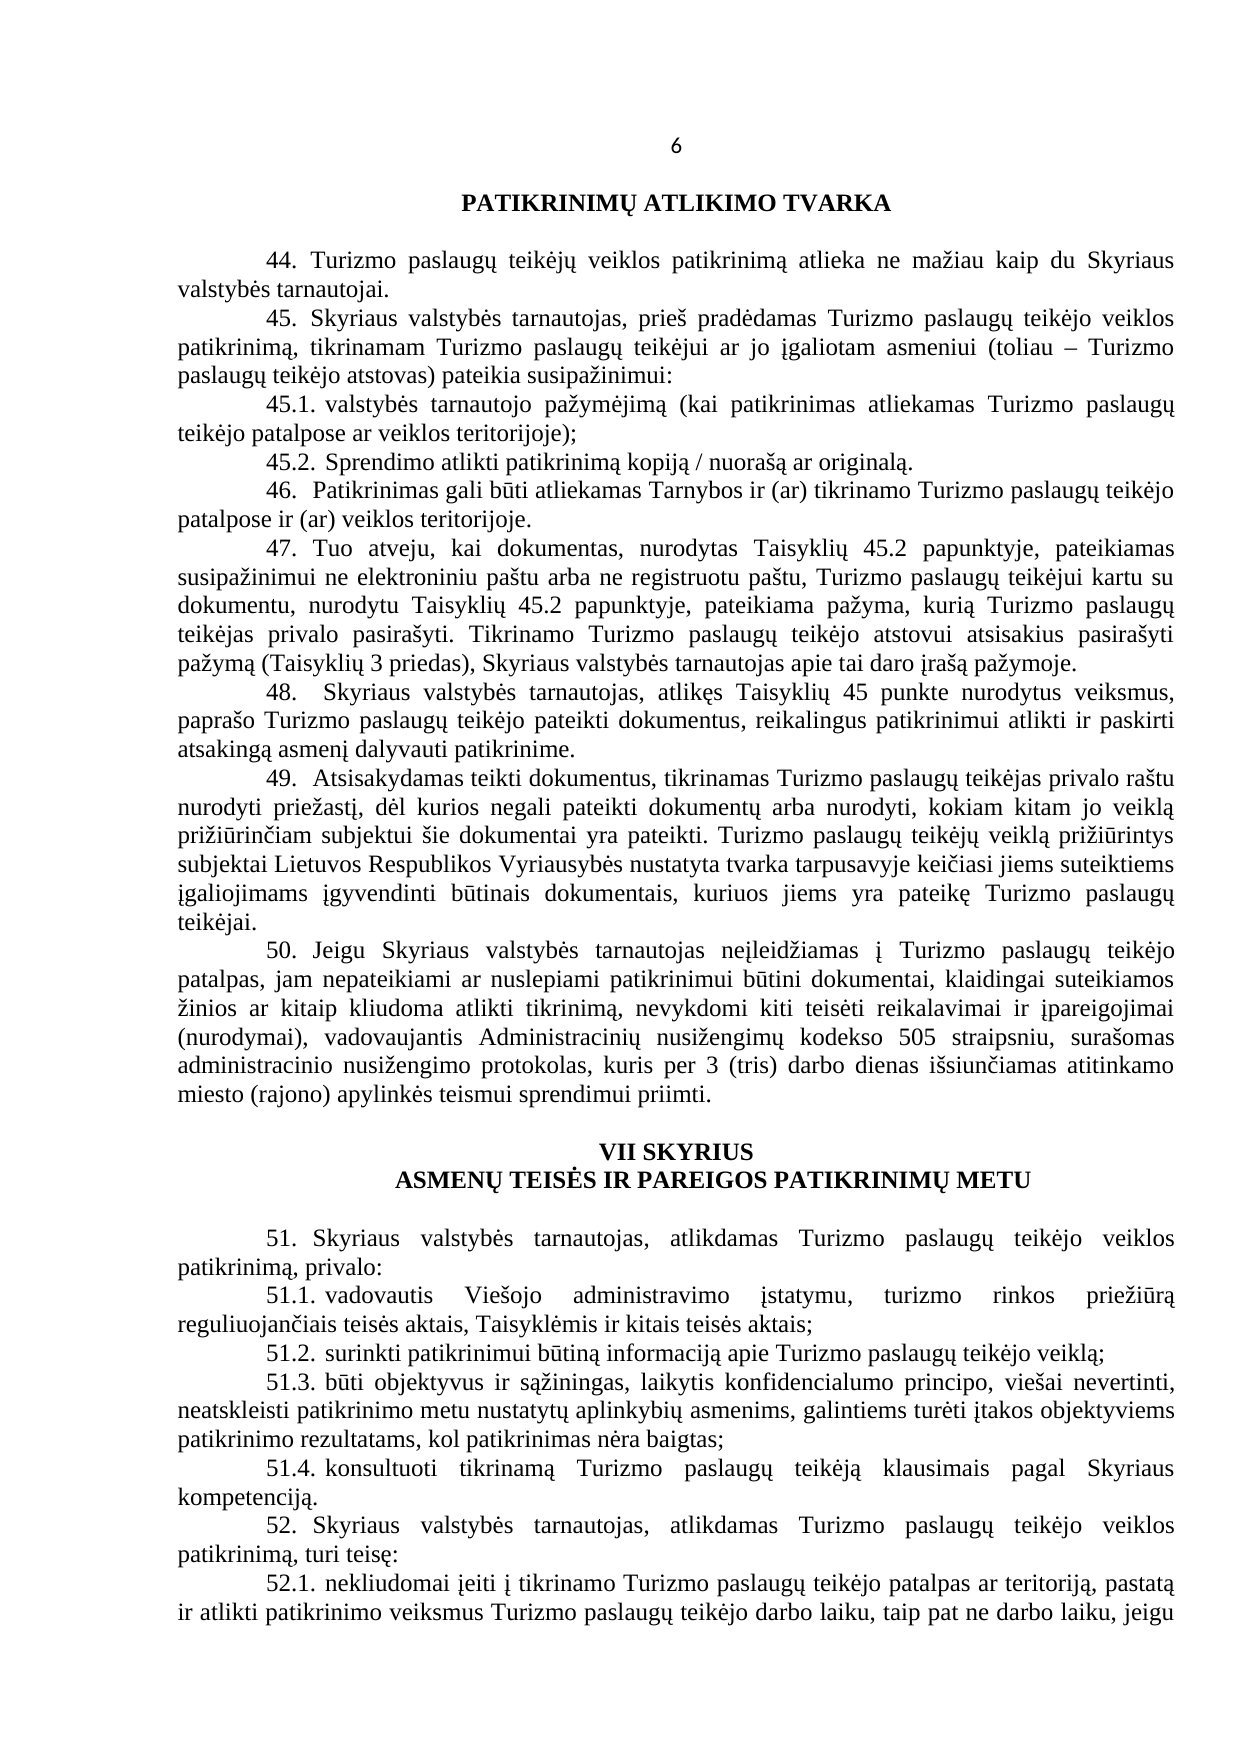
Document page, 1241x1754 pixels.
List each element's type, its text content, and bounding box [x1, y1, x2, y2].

text 45.2. Sprendimo atlikti patikrinimą kopiją / nuorašą ar originalą. [177, 447, 1175, 475]
text 51.1. vadovautis Viešojo administravimo įstatymu, turizmo rinkos priežiūrą reguliuojančiais teisės aktais, Taisyklėmis ir kitais teisės aktais; [177, 1280, 1175, 1338]
text 52. Skyriaus valstybės tarnautojas, atlikdamas Turizmo paslaugų teikėjo veiklos patikrinimą, turi teisę: [177, 1510, 1175, 1568]
text 46. Patikrinimas gali būti atliekamas Tarnybos ir (ar) tikrinamo Turizmo paslaugų teikėjo patalpose ir (ar) veiklos teritorijoje. [177, 475, 1175, 533]
text ASMENŲ TEISĖS IR PAREIGOS PATIKRINIMŲ METU [177, 1165, 1175, 1194]
text 45.1. valstybės tarnautojo pažymėjimą (kai patikrinimas atliekamas Turizmo paslaugų teikėjo patalpose ar veiklos teritorijoje); [177, 389, 1175, 447]
text 47. Tuo atveju, kai dokumentas, nurodytas Taisyklių 45.2 papunktyje, pateikiamas susipažinimui ne elektroniniu paštu arba ne registruotu paštu, Turizmo paslaugų teikėjui kartu su dokumentu, nurodytu Taisyklių 45.2 papunktyje, pateikiama pažyma, kurią Turizmo paslaugų teikėjas privalo pasirašyti. Tikrinamo Turizmo paslaugų teikėjo atstovui atsisakius pasirašyti pažymą (Taisyklių 3 priedas), Skyriaus valstybės tarnautojas apie tai daro įrašą pažymoje. [177, 533, 1175, 677]
text 50. Jeigu Skyriaus valstybės tarnautojas neįleidžiamas į Turizmo paslaugų teikėjo patalpas, jam nepateikiami ar nuslepiami patikrinimui būtini dokumentai, klaidingai suteikiamos žinios ar kitaip kliudoma atlikti tikrinimą, nevykdomi kiti teisėti reikalavimai ir įpareigojimai (nurodymai), vadovaujantis Administracinių nusižengimų kodekso 505 straipsniu, surašomas administracinio nusižengimo protokolas, kuris per 3 (tris) darbo dienas išsiunčiamas atitinkamo miesto (rajono) apylinkės teismui sprendimui priimti. [177, 935, 1175, 1108]
text 44. Turizmo paslaugų teikėjų veiklos patikrinimą atlieka ne mažiau kaip du Skyriaus valstybės tarnautojai. [177, 245, 1175, 303]
text 45. Skyriaus valstybės tarnautojas, prieš pradėdamas Turizmo paslaugų teikėjo veiklos patikrinimą, tikrinamam Turizmo paslaugų teikėjui ar jo įgaliotam asmeniui (toliau – Turizmo paslaugų teikėjo atstovas) pateikia susipažinimui: [177, 303, 1175, 389]
text 51.2. surinkti patikrinimui būtiną informaciją apie Turizmo paslaugų teikėjo veiklą; [177, 1338, 1175, 1367]
text PATIKRINIMŲ ATLIKIMO TVARKA [177, 188, 1175, 217]
text 51.4. konsultuoti tikrinamą Turizmo paslaugų teikėją klausimais pagal Skyriaus kompetenciją. [177, 1453, 1175, 1510]
text 51.3. būti objektyvus ir sąžiningas, laikytis konfidencialumo principo, viešai nevertinti, neatskleisti patikrinimo metu nustatytų aplinkybių asmenims, galintiems turėti įtakos objektyviems patikrinimo rezultatams, kol patikrinimas nėra baigtas; [177, 1367, 1175, 1453]
text 49. Atsisakydamas teikti dokumentus, tikrinamas Turizmo paslaugų teikėjas privalo raštu nurodyti priežastį, dėl kurios negali pateikti dokumentų arba nurodyti, kokiam kitam jo veiklą prižiūrinčiam subjektui šie dokumentai yra pateikti. Turizmo paslaugų teikėjų veiklą prižiūrintys subjektai Lietuvos Respublikos Vyriausybės nustatyta tvarka tarpusavyje keičiasi jiems suteiktiems įgaliojimams įgyvendinti būtinais dokumentais, kuriuos jiems yra pateikę Turizmo paslaugų teikėjai. [177, 763, 1175, 935]
text 48. Skyriaus valstybės tarnautojas, atlikęs Taisyklių 45 punkte nurodytus veiksmus, paprašo Turizmo paslaugų teikėjo pateikti dokumentus, reikalingus patikrinimui atlikti ir paskirti atsakingą asmenį dalyvauti patikrinime. [177, 677, 1175, 763]
text VII SKYRIUS [177, 1137, 1175, 1165]
text 52.1. nekliudomai įeiti į tikrinamo Turizmo paslaugų teikėjo patalpas ar teritoriją, pastatą ir atlikti patikrinimo veiksmus Turizmo paslaugų teikėjo darbo laiku, taip pat ne darbo laiku, jeigu [177, 1568, 1175, 1625]
text 51. Skyriaus valstybės tarnautojas, atlikdamas Turizmo paslaugų teikėjo veiklos patikrinimą, privalo: [177, 1223, 1175, 1280]
